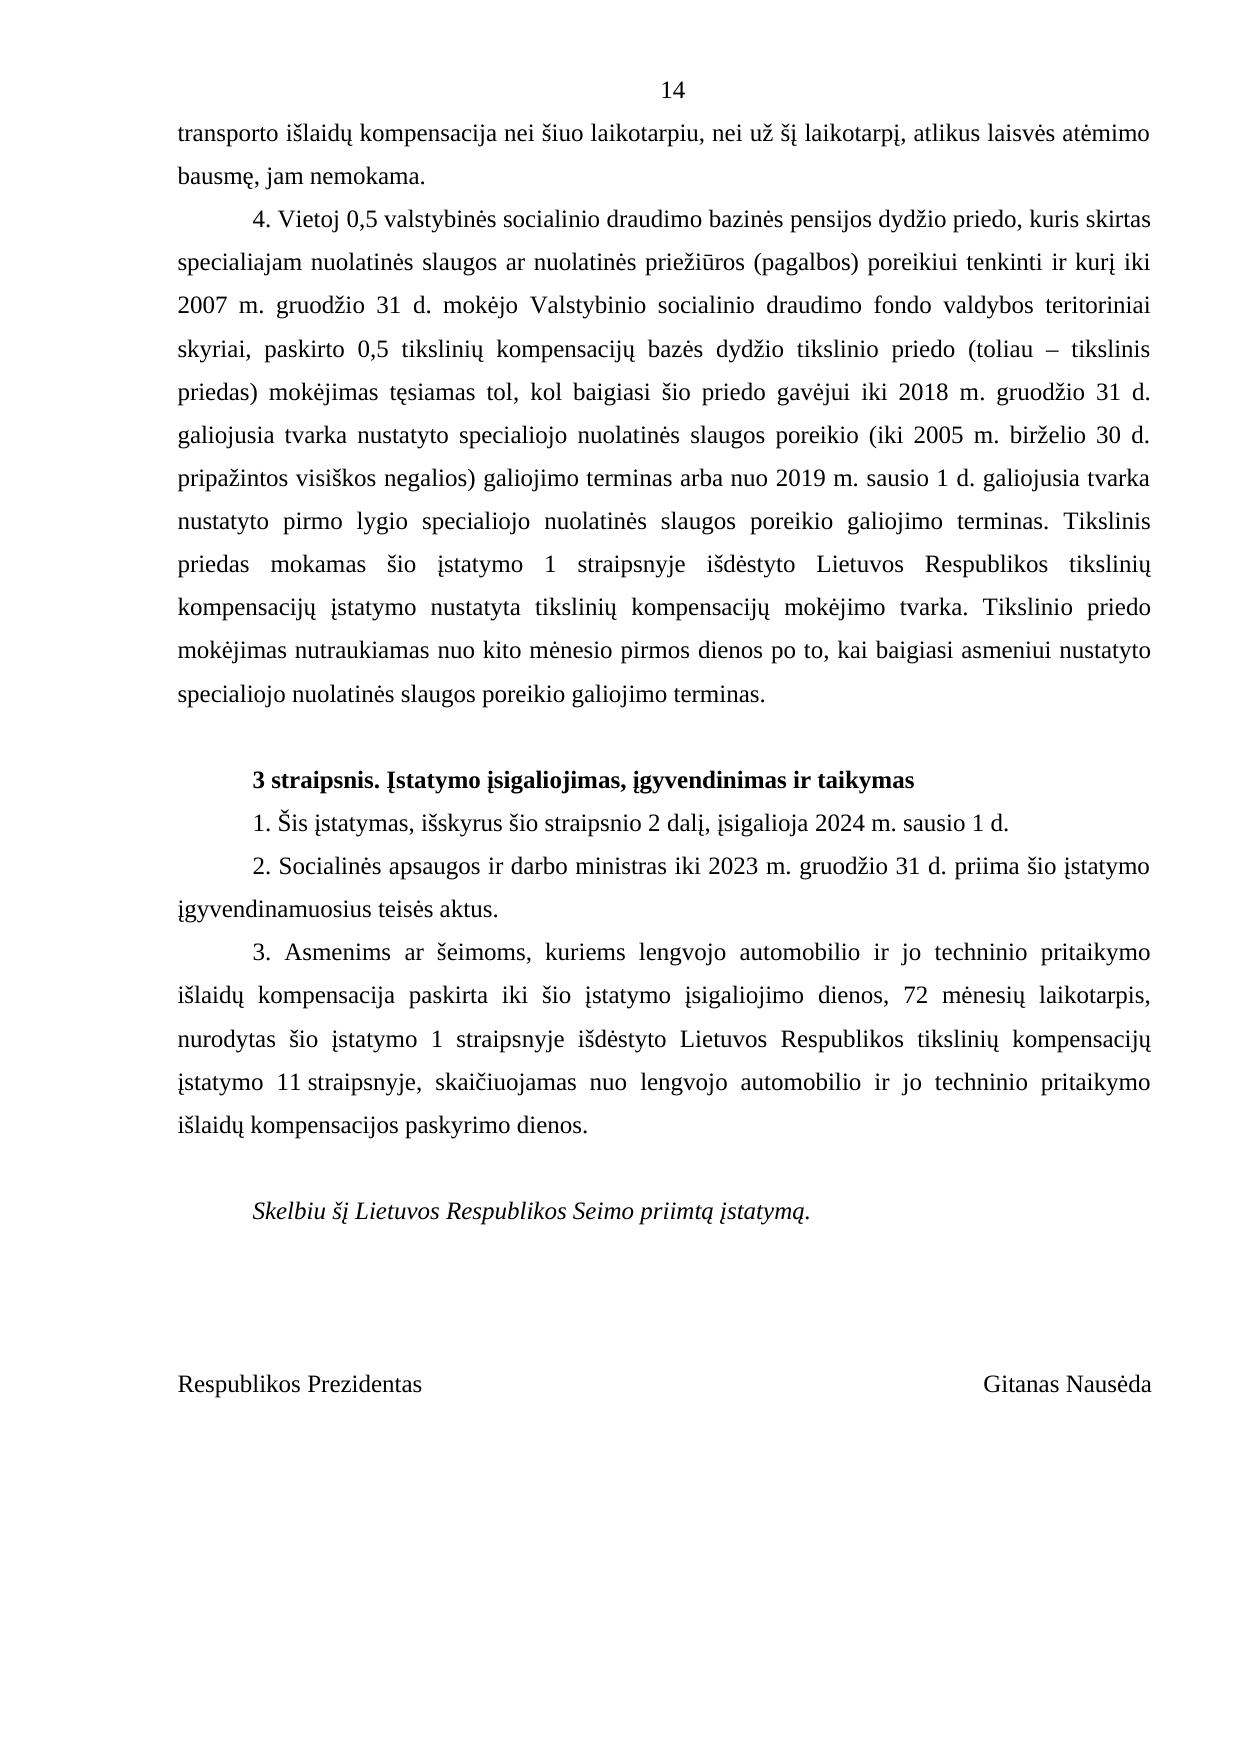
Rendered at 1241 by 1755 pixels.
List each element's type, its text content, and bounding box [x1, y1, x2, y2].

text 2. Socialinės apsaugos ir darbo ministras iki 2023 m. gruodžio 31 d. priima šio įstatymo įgyvendinamuosius teisės aktus. [177, 851, 1152, 923]
text 3 straipsnis. Įstatymo įsigaliojimas, įgyvendinimas ir taikymas [177, 765, 1152, 794]
text Respublikos Prezidentas Gitanas Nausėda [177, 1369, 1152, 1397]
text 4. Vietoj 0,5 valstybinės socialinio draudimo bazinės pensijos dydžio priedo, kuris skirtas specialiajam nuolatinės slaugos ar nuolatinės priežiūros (pagalbos) poreikiui tenkinti ir kurį iki 2007 m. gruodžio 31 d. mokėjo Valstybinio socialinio draudimo fondo valdybos teritoriniai skyriai, paskirto 0,5 tikslinių kompensacijų bazės dydžio tikslinio priedo (toliau – tikslinis priedas) mokėjimas tęsiamas tol, kol baigiasi šio priedo gavėjui iki 2018 m. gruodžio 31 d. galiojusia tvarka nustatyto specialiojo nuolatinės slaugos poreikio (iki 2005 m. birželio 30 d. pripažintos visiškos negalios) galiojimo terminas arba nuo 2019 m. sausio 1 d. galiojusia tvarka nustatyto pirmo lygio specialiojo nuolatinės slaugos poreikio galiojimo terminas. Tikslinis priedas mokamas šio įstatymo 1 straipsnyje išdėstyto Lietuvos Respublikos tikslinių kompensacijų įstatymo nustatyta tikslinių kompensacijų mokėjimo tvarka. Tikslinio priedo mokėjimas nutraukiamas nuo kito mėnesio pirmos dienos po to, kai baigiasi asmeniui nustatyto specialiojo nuolatinės slaugos poreikio galiojimo terminas. [177, 204, 1152, 707]
text Skelbiu šį Lietuvos Respublikos Seimo priimtą įstatymą. [177, 1196, 1152, 1225]
text 3. Asmenims ar šeimoms, kuriems lengvojo automobilio ir jo techninio pritaikymo išlaidų kompensacija paskirta iki šio įstatymo įsigaliojimo dienos, 72 mėnesių laikotarpis, nurodytas šio įstatymo 1 straipsnyje išdėstyto Lietuvos Respublikos tikslinių kompensacijų įstatymo 11 straipsnyje, skaičiuojamas nuo lengvojo automobilio ir jo techninio pritaikymo išlaidų kompensacijos paskyrimo dienos. [177, 937, 1152, 1139]
text transporto išlaidų kompensacija nei šiuo laikotarpiu, nei už šį laikotarpį, atlikus laisvės atėmimo bausmę, jam nemokama. [177, 118, 1152, 190]
text 1. Šis įstatymas, išskyrus šio straipsnio 2 dalį, įsigalioja 2024 m. sausio 1 d. [177, 808, 1152, 837]
